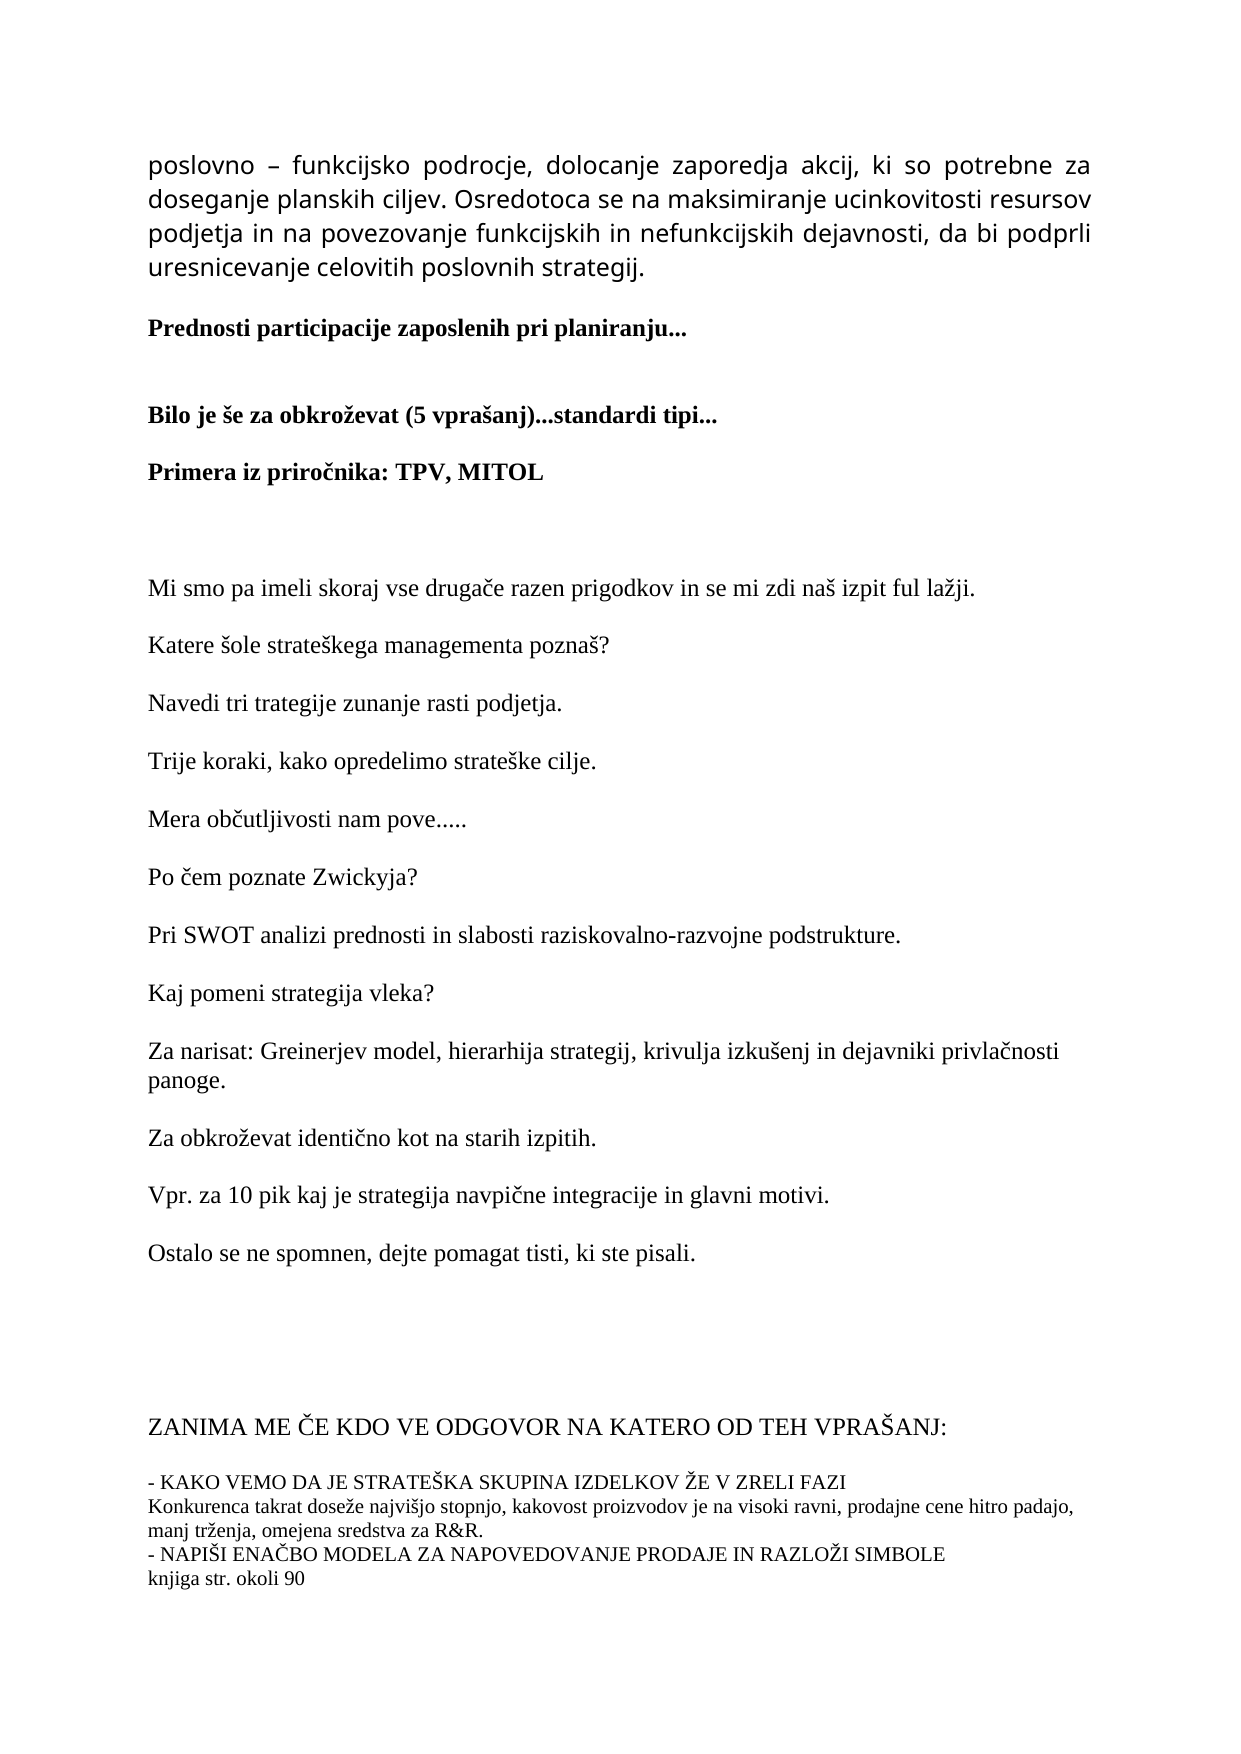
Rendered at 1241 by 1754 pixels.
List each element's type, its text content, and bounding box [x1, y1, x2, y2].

text knjiga str. okoli 90 [148, 1566, 1093, 1590]
text - NAPIŠI ENAČBO MODELA ZA NAPOVEDOVANJE PRODAJE IN RAZLOŽI SIMBOLE [148, 1542, 1093, 1566]
text Pri SWOT analizi prednosti in slabosti raziskovalno-razvojne podstrukture. [148, 920, 1093, 949]
text Za obkroževat identično kot na starih izpitih. [148, 1123, 1093, 1151]
text Vpr. za 10 pik kaj je strategija navpične integracije in glavni motivi. [148, 1181, 1093, 1209]
text Trije koraki, kako opredelimo strateške cilje. [148, 746, 1093, 775]
text Za narisat: Greinerjev model, hierarhija strategij, krivulja izkušenj in dejavniki privlačnosti panoge. [148, 1036, 1093, 1093]
text Bilo je še za obkroževat (5 vprašanj)...standardi tipi... Primera iz priročnika: TPV, MITOL [148, 371, 1093, 486]
text Ostalo se ne spomnen, dejte pomagat tisti, ki ste pisali. [148, 1238, 1093, 1267]
text ZANIMA ME ČE KDO VE ODGOVOR NA KATERO OD TEH VPRAŠANJ: [148, 1412, 1093, 1441]
text Kaj pomeni strategija vleka? [148, 978, 1093, 1007]
text Mi smo pa imeli skoraj vse drugače razen prigodkov in se mi zdi naš izpit ful lažji. [148, 573, 1093, 601]
text Mera občutljivosti nam pove..... [148, 804, 1093, 833]
text Navedi tri trategije zunanje rasti podjetja. [148, 688, 1093, 717]
text - KAKO VEMO DA JE STRATEŠKA SKUPINA IZDELKOV ŽE V ZRELI FAZI [148, 1470, 1093, 1494]
text Po čem poznate Zwickyja? [148, 862, 1093, 891]
text Prednosti participacije zaposlenih pri planiranju... [148, 313, 1093, 342]
text Katere šole strateškega managementa poznaš? [148, 631, 1093, 659]
text Konkurenca takrat doseže najvišjo stopnjo, kakovost proizvodov je na visoki ravni, prodajne cene hitro padajo, manj trženja, omejena sredstva za R&R. [148, 1494, 1093, 1542]
text poslovno – funkcijsko podrocje, dolocanje zaporedja akcij, ki so potrebne za doseganje planskih ciljev. Osredotoca se na maksimiranje ucinkovitosti resursov podjetja in na povezovanje funkcijskih in nefunkcijskih dejavnosti, da bi podprli uresnicevanje celovitih poslovnih strategij. [148, 148, 1093, 284]
